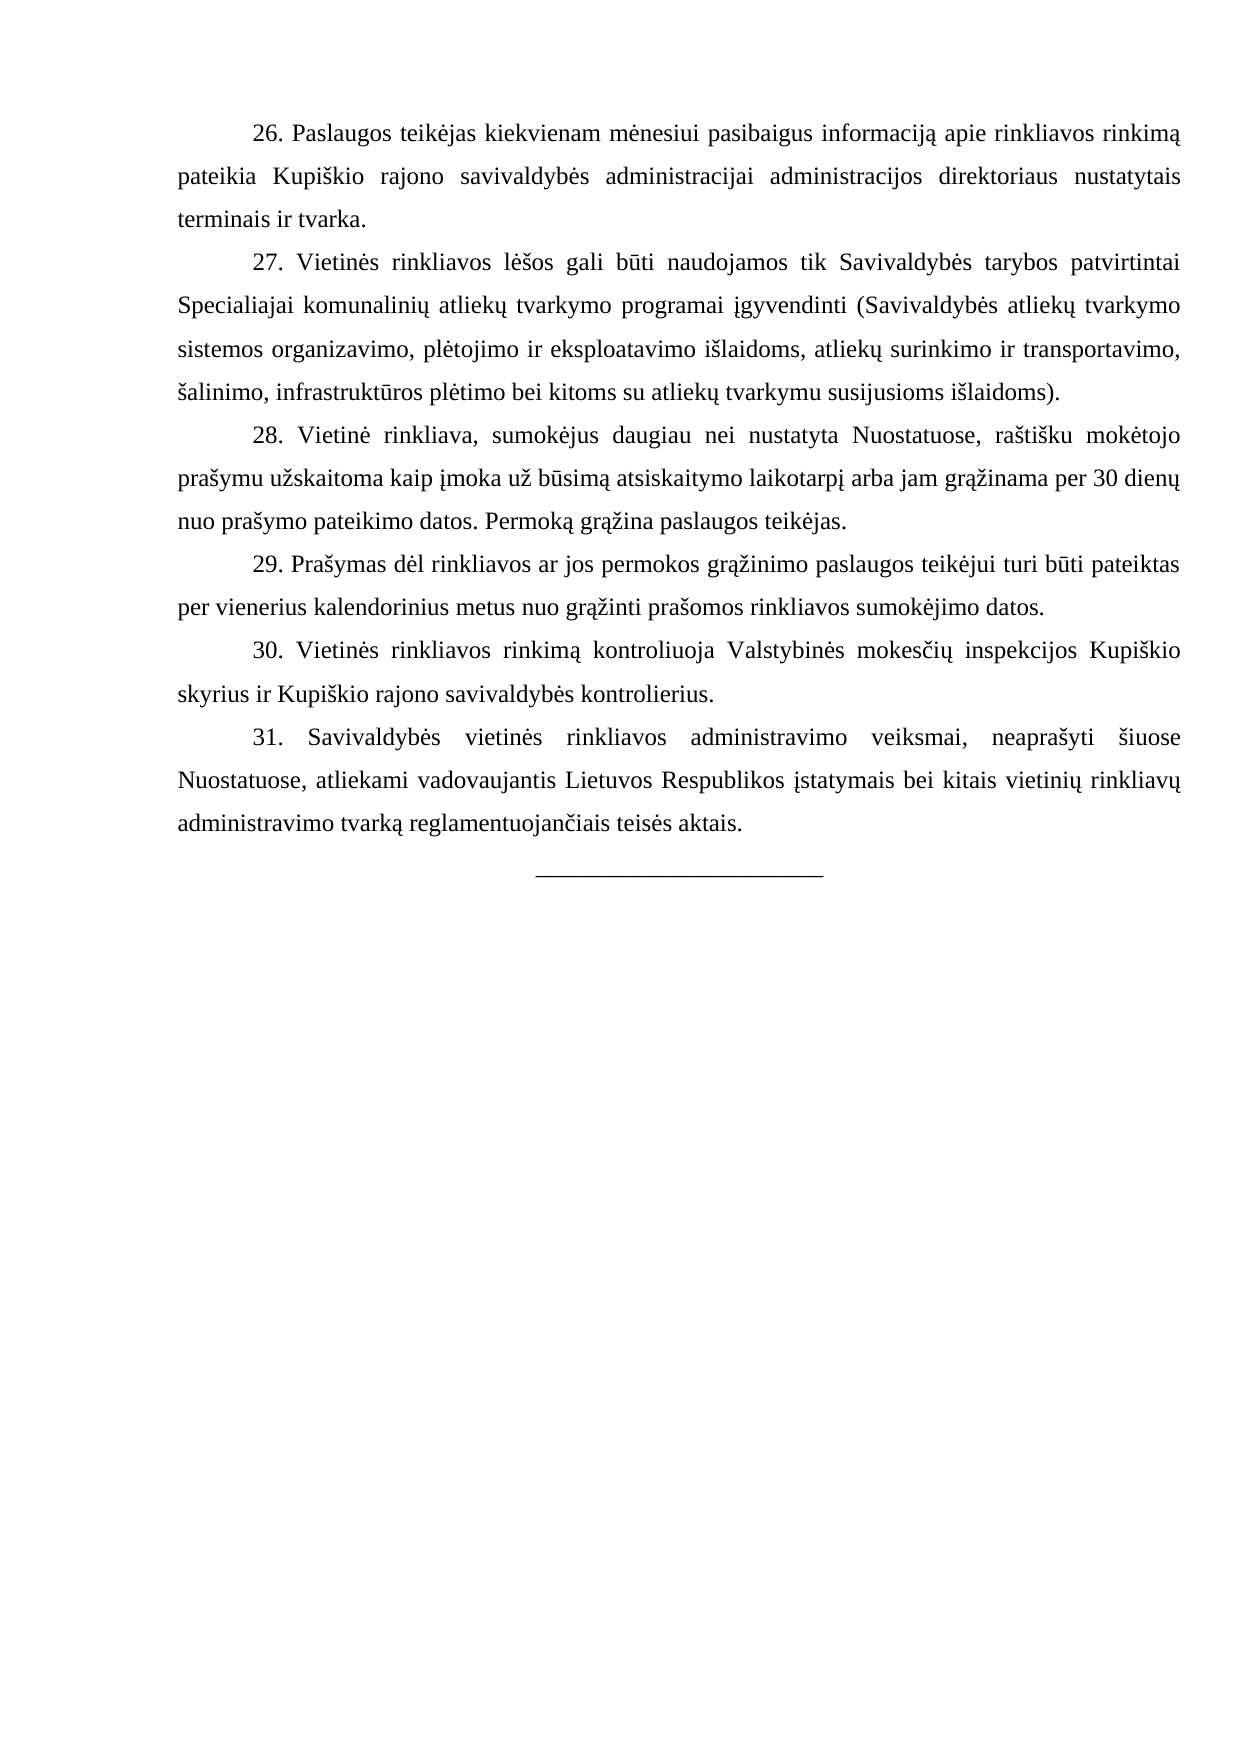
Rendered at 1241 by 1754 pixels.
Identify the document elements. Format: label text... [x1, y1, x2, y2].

text 28. Vietinė rinkliava, sumokėjus daugiau nei nustatyta Nuostatuose, raštišku mokėtojo prašymu užskaitoma kaip įmoka už būsimą atsiskaitymo laikotarpį arba jam grąžinama per 30 dienų nuo prašymo pateikimo datos. Permoką grąžina paslaugos teikėjas. [177, 420, 1181, 535]
text 29. Prašymas dėl rinkliavos ar jos permokos grąžinimo paslaugos teikėjui turi būti pateiktas per vienerius kalendorinius metus nuo grąžinti prašomos rinkliavos sumokėjimo datos. [177, 549, 1181, 621]
text 30. Vietinės rinkliavos rinkimą kontroliuoja Valstybinės mokesčių inspekcijos Kupiškio skyrius ir Kupiškio rajono savivaldybės kontrolierius. [177, 636, 1181, 707]
text _______________________ [177, 851, 1181, 880]
text 27. Vietinės rinkliavos lėšos gali būti naudojamos tik Savivaldybės tarybos patvirtintai Specialiajai komunalinių atliekų tvarkymo programai įgyvendinti (Savivaldybės atliekų tvarkymo sistemos organizavimo, plėtojimo ir eksploatavimo išlaidoms, atliekų surinkimo ir transportavimo, šalinimo, infrastruktūros plėtimo bei kitoms su atliekų tvarkymu susijusioms išlaidoms). [177, 247, 1181, 406]
text 26. Paslaugos teikėjas kiekvienam mėnesiui pasibaigus informaciją apie rinkliavos rinkimą pateikia Kupiškio rajono savivaldybės administracijai administracijos direktoriaus nustatytais terminais ir tvarka. [177, 118, 1181, 233]
text 31. Savivaldybės vietinės rinkliavos administravimo veiksmai, neaprašyti šiuose Nuostatuose, atliekami vadovaujantis Lietuvos Respublikos įstatymais bei kitais vietinių rinkliavų administravimo tvarką reglamentuojančiais teisės aktais. [177, 722, 1181, 837]
